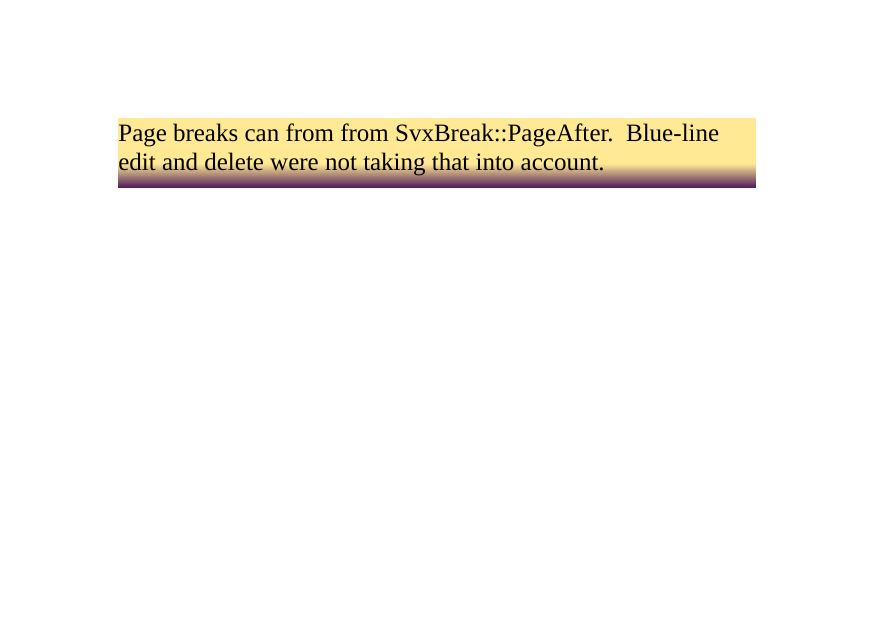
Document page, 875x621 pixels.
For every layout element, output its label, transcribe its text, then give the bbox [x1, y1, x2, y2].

text Page breaks can from from SvxBreak::PageAfter. Blue-line edit and delete were not taking that into account. [118, 118, 756, 187]
